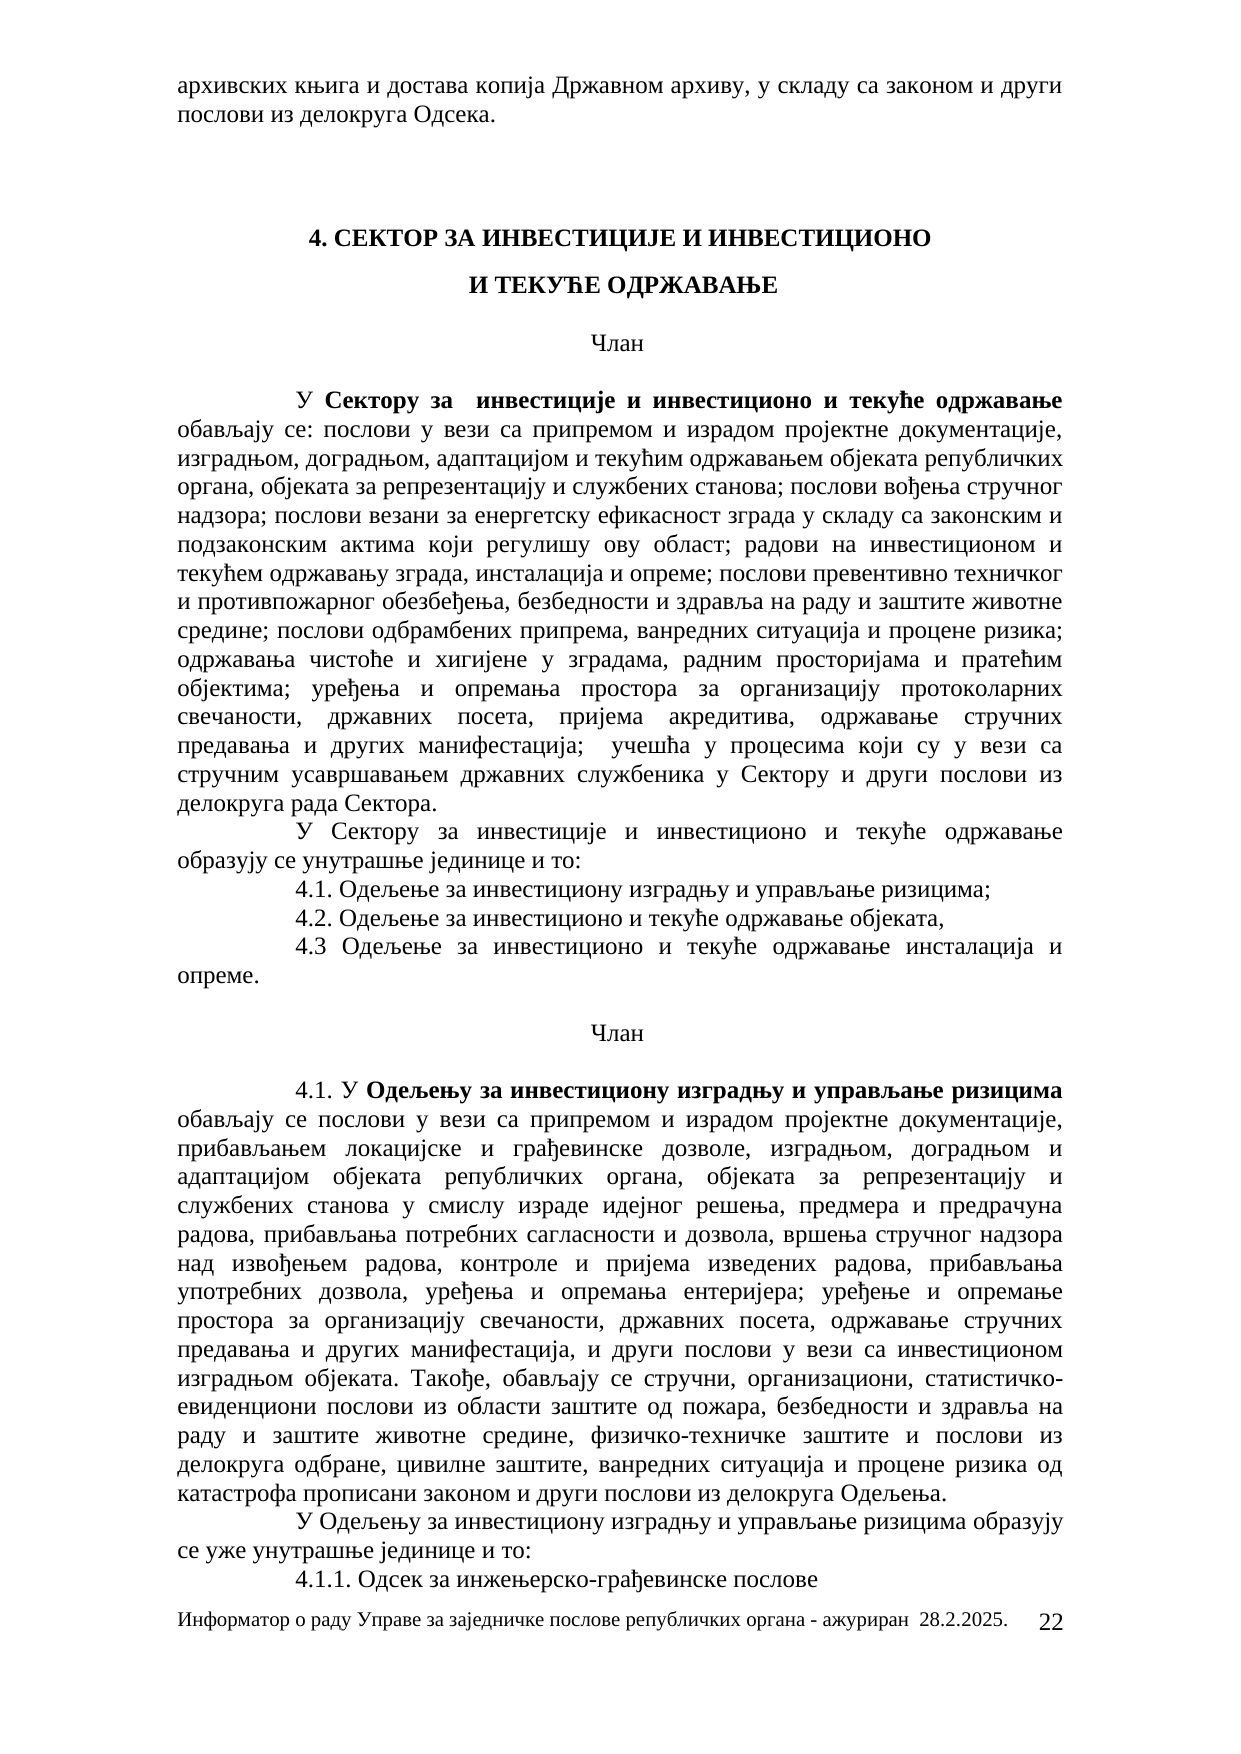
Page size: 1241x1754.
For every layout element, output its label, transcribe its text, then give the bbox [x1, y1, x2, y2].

text И ТЕКУЋЕ ОДРЖАВАЊЕ [177, 270, 1063, 299]
subtitle 4.2. Одељење за инвестиционо и текуће одржавање објеката, [177, 903, 1063, 931]
text Члан [177, 328, 1063, 356]
subtitle У Сектору за инвестиције и инвестиционо и текуће одржавање образују се унутрашње јединице и то: [177, 816, 1063, 874]
subtitle У Сектору за инвестиције и инвестиционо и текуће одржавање обављају се: послови у вези са припремом и израдом пројектне документације, изградњом, доградњом, адаптацијом и текућим одржавањем објеката републичких органа, објеката за репрезентацију и службених станова; послови вођења стручног надзора; послови везани за енергетску ефикасност зграда у складу са законским и подзаконским актима који регулишу ову област; радови на инвестиционом и текућем одржавању зграда, инсталација и опреме; послови превентивно техничког и противпожарног обезбеђења, безбедности и здравља на раду и заштите животне средине; послови одбрамбених припрема, ванредних ситуација и процене ризика; одржавања чистоће и хигијене у зградама, радним просторијама и пратећим објектима; уређења и опремања простора за организацију протоколарних свечаности, државних посета, пријема акредитива, одржавање стручних предавања и других манифестација; учешћа у процесима који су у вези са стручним усавршавањем државних службеника у Сектору и други послови из делокруга рада Сектора. [177, 385, 1063, 816]
text 4.1.1. Одсек за инжењерско-грађевинске послове [177, 1564, 1063, 1593]
text У Одељењу за инвестициону изградњу и управљање ризицима образују се уже унутрашње јединице и то: [177, 1506, 1063, 1564]
subtitle 4.1. Одељење за инвестициону изградњу и управљање ризицима; [177, 874, 1063, 903]
subtitle 4.3 Одељење за инвестиционо и текуће одржавање инсталација и опреме. [177, 931, 1063, 989]
text 4. СЕКТОР ЗА ИНВЕСТИЦИЈЕ И ИНВЕСТИЦИОНО [177, 223, 1063, 252]
text архивских књига и достава копија Државном архиву, у складу са законом и други послови из делокруга Одсека. [177, 71, 1063, 128]
text 4.1. У Одељењу за инвестициону изградњу и управљање ризицима обављају се послови у вези са припремом и израдом пројектне документације, прибављањем локацијске и грађевинске дозволе, изградњом, доградњом и адаптацијом објеката републичких органа, објеката за репрезентацију и службених станова у смислу израде идејног решења, предмера и предрачуна радова, прибављања потребних сагласности и дозвола, вршења стручног надзора над извођењем радова, контроле и пријема изведених радова, прибављања употребних дозвола, уређења и опремања ентеријера; уређење и опремање простора за организацију свечаности, државних посета, одржавање стручних предавања и других манифестација, и други послови у вези са инвестиционом изградњом објеката. Такође, обављају се стручни, организациони, статистичко-евиденциони послови из области заштите од пожара, безбедности и здравља на раду и заштите животне средине, физичко-техничке заштите и послови из делокруга одбране, цивилне заштите, ванредних ситуација и процене ризика од катастрофа прописани законом и други послови из делокруга Одељења. [177, 1075, 1063, 1506]
text Члан [177, 1018, 1063, 1046]
